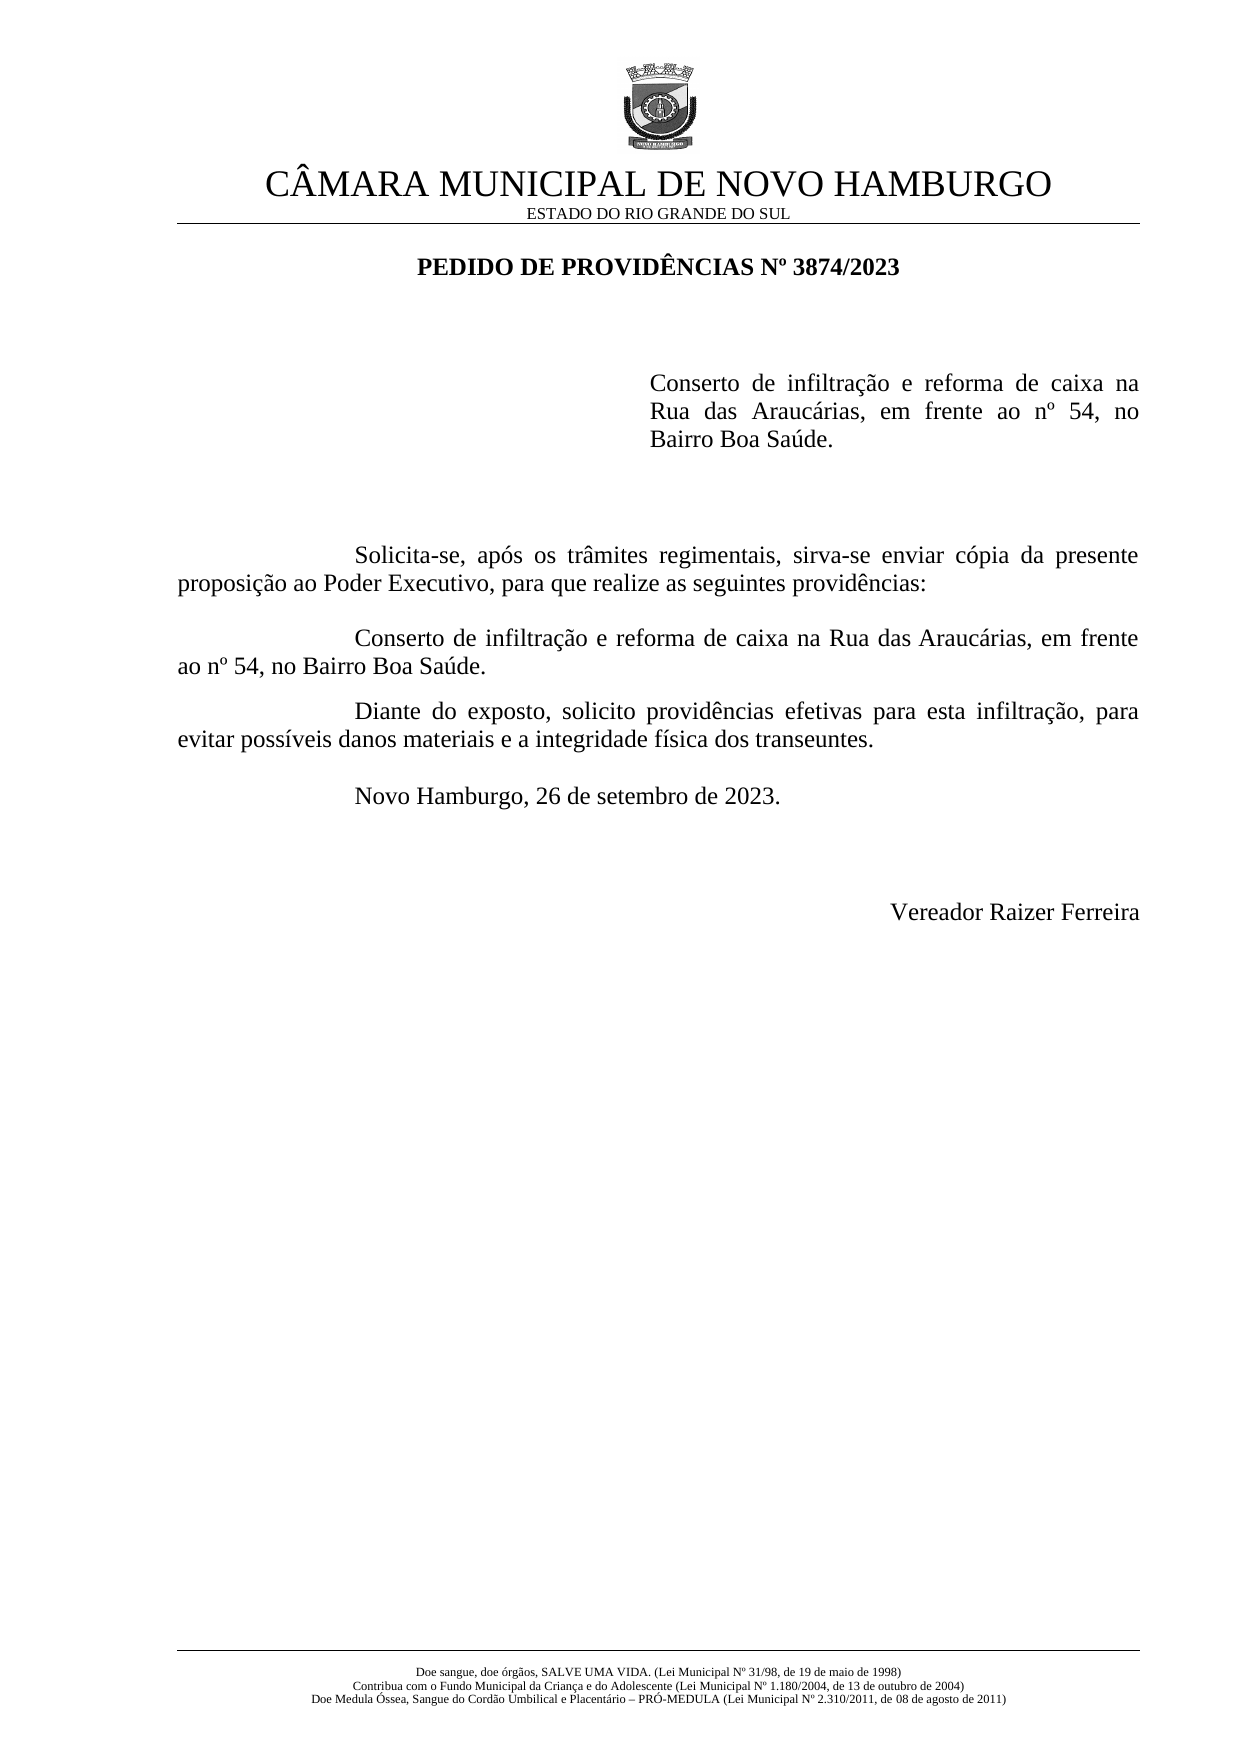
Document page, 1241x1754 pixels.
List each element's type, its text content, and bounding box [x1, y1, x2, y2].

text Solicita-se, após os trâmites regimentais, sirva-se enviar cópia da presente proposição ao Poder Executivo, para que realize as seguintes providências: [177, 541, 1140, 596]
text Diante do exposto, solicito providências efetivas para esta infiltração, para evitar possíveis danos materiais e a integridade física dos transeuntes. [177, 697, 1140, 753]
text PEDIDO DE PROVIDÊNCIAS Nº 3874/2023 [177, 253, 1140, 281]
text Vereador Raizer Ferreira [177, 898, 1140, 926]
text Conserto de infiltração e reforma de caixa na Rua das Araucárias, em frente ao nº 54, no Bairro Boa Saúde. [649, 369, 1140, 452]
text Conserto de infiltração e reforma de caixa na Rua das Araucárias, em frente ao nº 54, no Bairro Boa Saúde. [177, 624, 1140, 679]
text Novo Hamburgo, 26 de setembro de 2023. [177, 782, 1140, 810]
